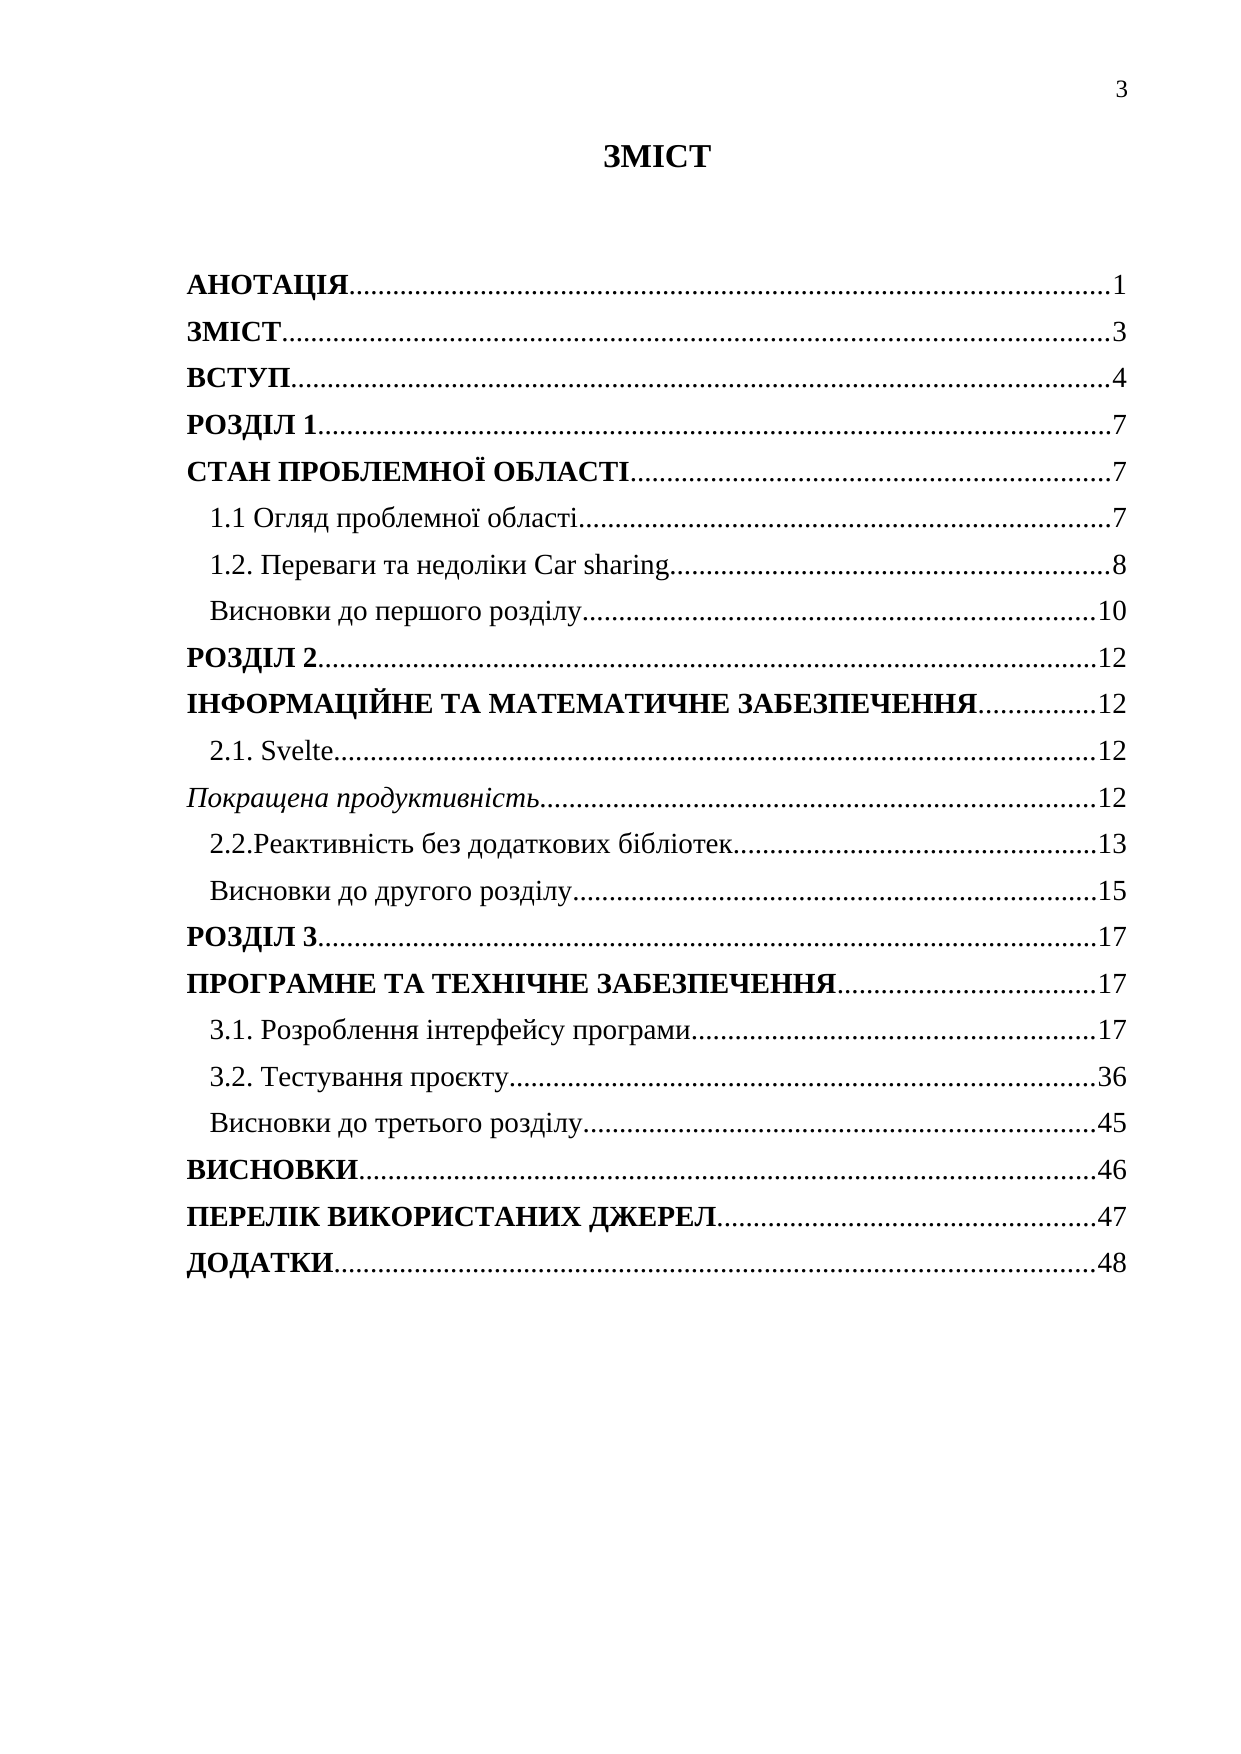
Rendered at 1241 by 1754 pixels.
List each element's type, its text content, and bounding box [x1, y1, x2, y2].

text АНОТАЦІЯ 1 [112, 267, 1128, 301]
text Висновки до другого розділу 15 [135, 873, 1128, 906]
text ПРОГРАМНЕ ТА ТЕХНІЧНЕ ЗАБЕЗПЕЧЕННЯ 17 [112, 966, 1128, 999]
text ІНФОРМАЦІЙНЕ ТА МАТЕМАТИЧНЕ ЗАБЕЗПЕЧЕННЯ 12 [112, 687, 1128, 720]
text 2.2.Реактивність без додаткових бібліотек 13 [135, 826, 1128, 860]
text 3.1. Розроблення інтерфейсу програми. 17 [135, 1012, 1128, 1046]
text Покращена продуктивність 12 [112, 780, 1128, 813]
subtitle ЗМІСТ [112, 136, 1128, 174]
text ВИСНОВКИ 46 [112, 1152, 1128, 1186]
text 1.2. Переваги та недоліки Car sharing. 8 [135, 547, 1128, 580]
text ПЕРЕЛІК ВИКОРИСТАНИХ ДЖЕРЕЛ 47 [112, 1199, 1128, 1232]
text РОЗДІЛ 2 12 [112, 640, 1128, 673]
text Висновки до третього розділу 45 [135, 1106, 1128, 1139]
text 2.1. Svelte 12 [135, 733, 1128, 767]
text ДОДАТКИ 48 [112, 1245, 1128, 1279]
text РОЗДІЛ 1 7 [112, 407, 1128, 441]
text РОЗДІЛ 3 17 [112, 919, 1128, 953]
text ЗМІСТ 3 [112, 314, 1128, 348]
text Висновки до першого розділу 10 [135, 593, 1128, 627]
text ВСТУП 4 [112, 361, 1128, 394]
text 3.2. Тестування проєкту 36 [135, 1059, 1128, 1093]
text 1.1 Огляд проблемної області. 7 [135, 500, 1128, 534]
text СТАН ПРОБЛЕМНОЇ ОБЛАСТІ 7 [112, 454, 1128, 487]
